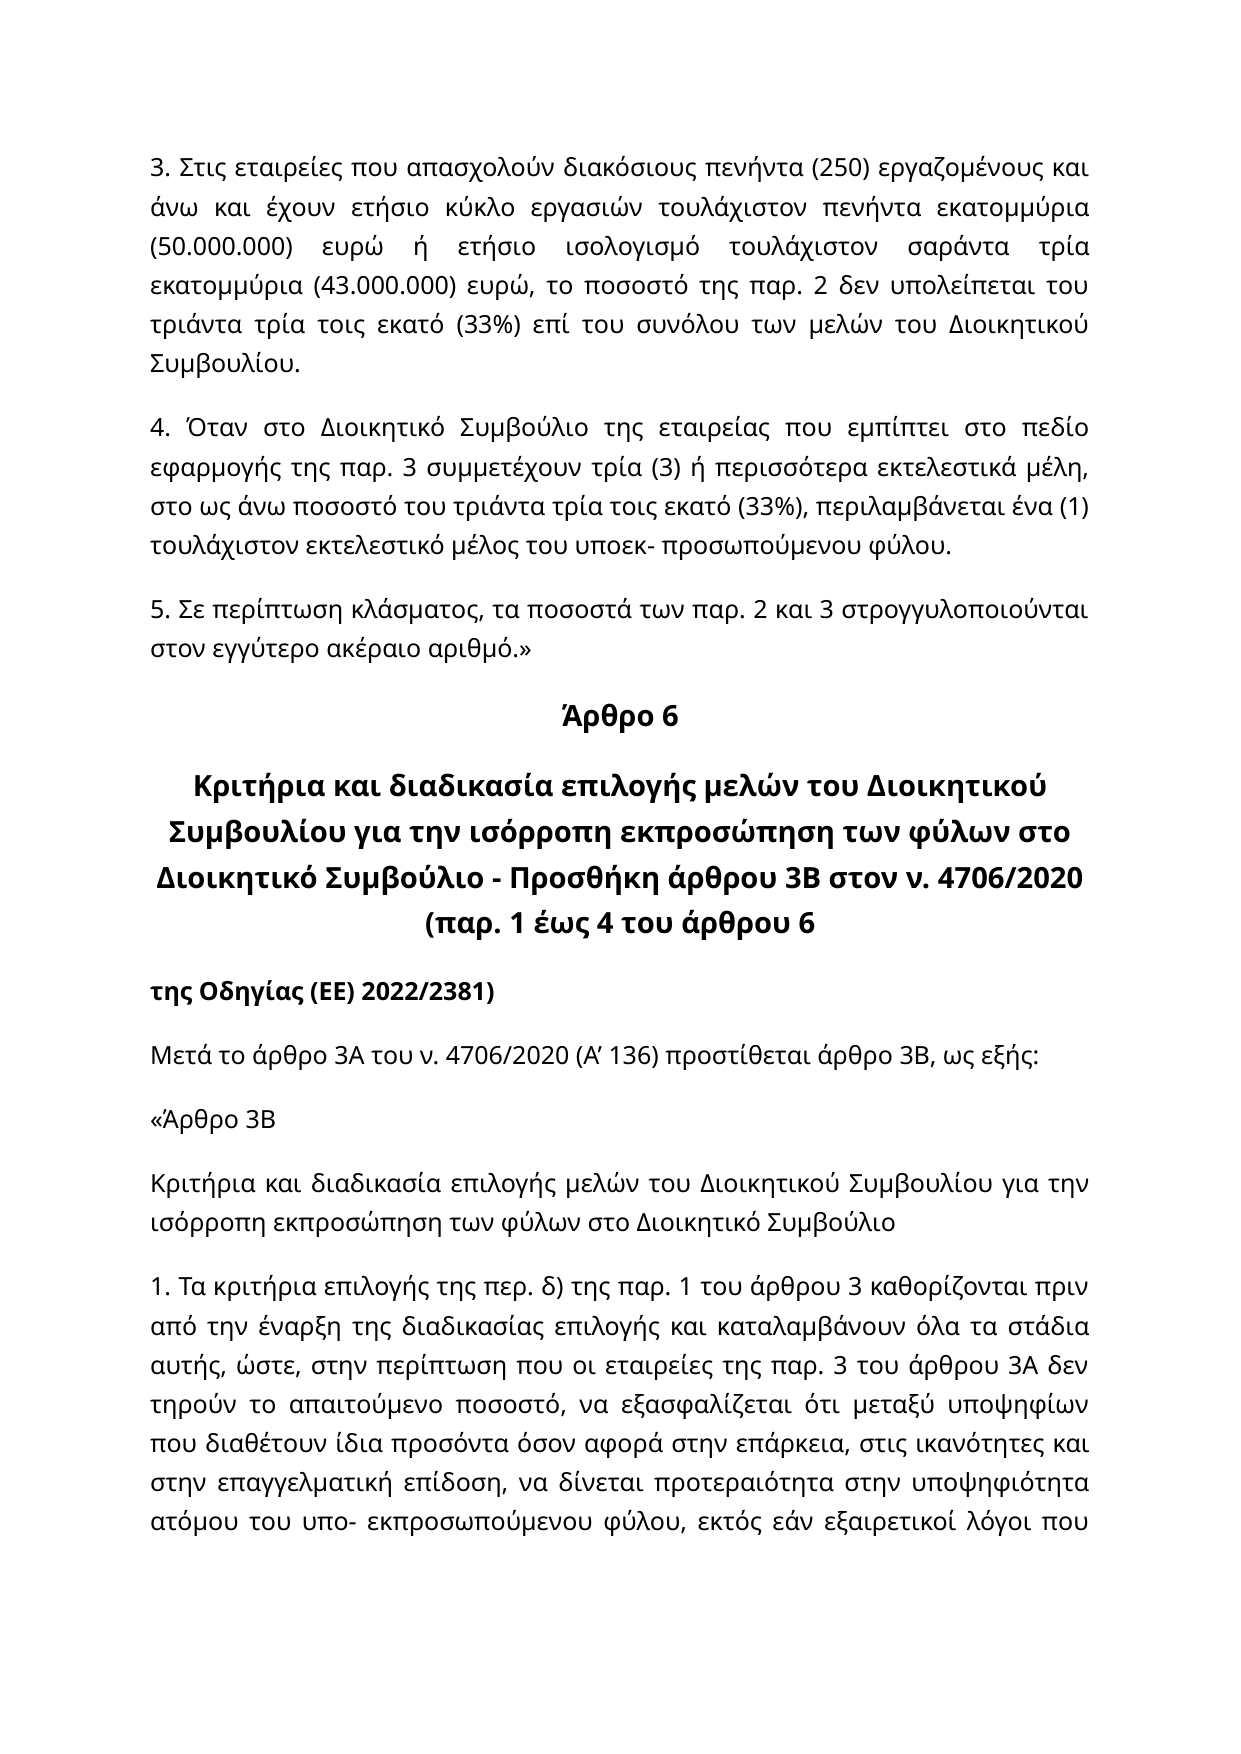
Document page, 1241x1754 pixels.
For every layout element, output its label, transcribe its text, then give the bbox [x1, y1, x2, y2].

subtitle Κριτήρια και διαδικασία επιλογής μελών του Διοικητικού Συμβουλίου για την ισόρροπη εκπροσώπηση των φύλων στο Διοικητικό Συμβούλιο - Προσθήκη άρθρου 3Β στον ν. 4706/2020 (παρ. 1 έως 4 του άρθρου 6 [150, 766, 1090, 942]
text 4. Όταν στο Διοικητικό Συμβούλιο της εταιρείας που εμπίπτει στο πεδίο εφαρμογής της παρ. 3 συμμετέχουν τρία (3) ή περισσότερα εκτελεστικά μέλη, στο ως άνω ποσοστό του τριάντα τρία τοις εκατό (33%), περιλαμβάνεται ένα (1) τουλάχιστον εκτελεστικό μέλος του υποεκ- προσωπούμενου φύλου. [150, 410, 1090, 562]
text 1. Τα κριτήρια επιλογής της περ. δ) της παρ. 1 του άρθρου 3 καθορίζονται πριν από την έναρξη της διαδικασίας επιλογής και καταλαμβάνουν όλα τα στάδια αυτής, ώστε, στην περίπτωση που οι εταιρείες της παρ. 3 του άρθρου 3Α δεν τηρούν το απαιτούμενο ποσοστό, να εξασφαλίζεται ότι μεταξύ υποψηφίων που διαθέτουν ίδια προσόντα όσον αφορά στην επάρκεια, στις ικανότητες και στην επαγγελματική επίδοση, να δίνεται προτεραιότητα στην υποψηφιότητα ατόμου του υπο- εκπροσωπούμενου φύλου, εκτός εάν εξαιρετικοί λόγοι που [150, 1269, 1090, 1538]
subtitle Άρθρο 6 [150, 695, 1090, 735]
text Κριτήρια και διαδικασία επιλογής μελών του Διοικητικού Συμβουλίου για την ισόρροπη εκπροσώπηση των φύλων στο Διοικητικό Συμβούλιο [150, 1166, 1090, 1239]
text της Οδηγίας (ΕΕ) 2022/2381) [150, 973, 1090, 1007]
text «Άρθρο 3Β [150, 1101, 1090, 1136]
text 5. Σε περίπτωση κλάσματος, τα ποσοστά των παρ. 2 και 3 στρογγυλοποιούνται στον εγγύτερο ακέραιο αριθμό.» [150, 592, 1090, 665]
text Μετά το άρθρο 3Α του ν. 4706/2020 (Α’ 136) προστίθεται άρθρο 3Β, ως εξής: [150, 1037, 1090, 1071]
text 3. Στις εταιρείες που απασχολούν διακόσιους πενήντα (250) εργαζομένους και άνω και έχουν ετήσιο κύκλο εργασιών τουλάχιστον πενήντα εκατομμύρια (50.000.000) ευρώ ή ετήσιο ισολογισμό τουλάχιστον σαράντα τρία εκατομμύρια (43.000.000) ευρώ, το ποσοστό της παρ. 2 δεν υπολείπεται του τριάντα τρία τοις εκατό (33%) επί του συνόλου των μελών του Διοικητικού Συμβουλίου. [150, 150, 1090, 380]
